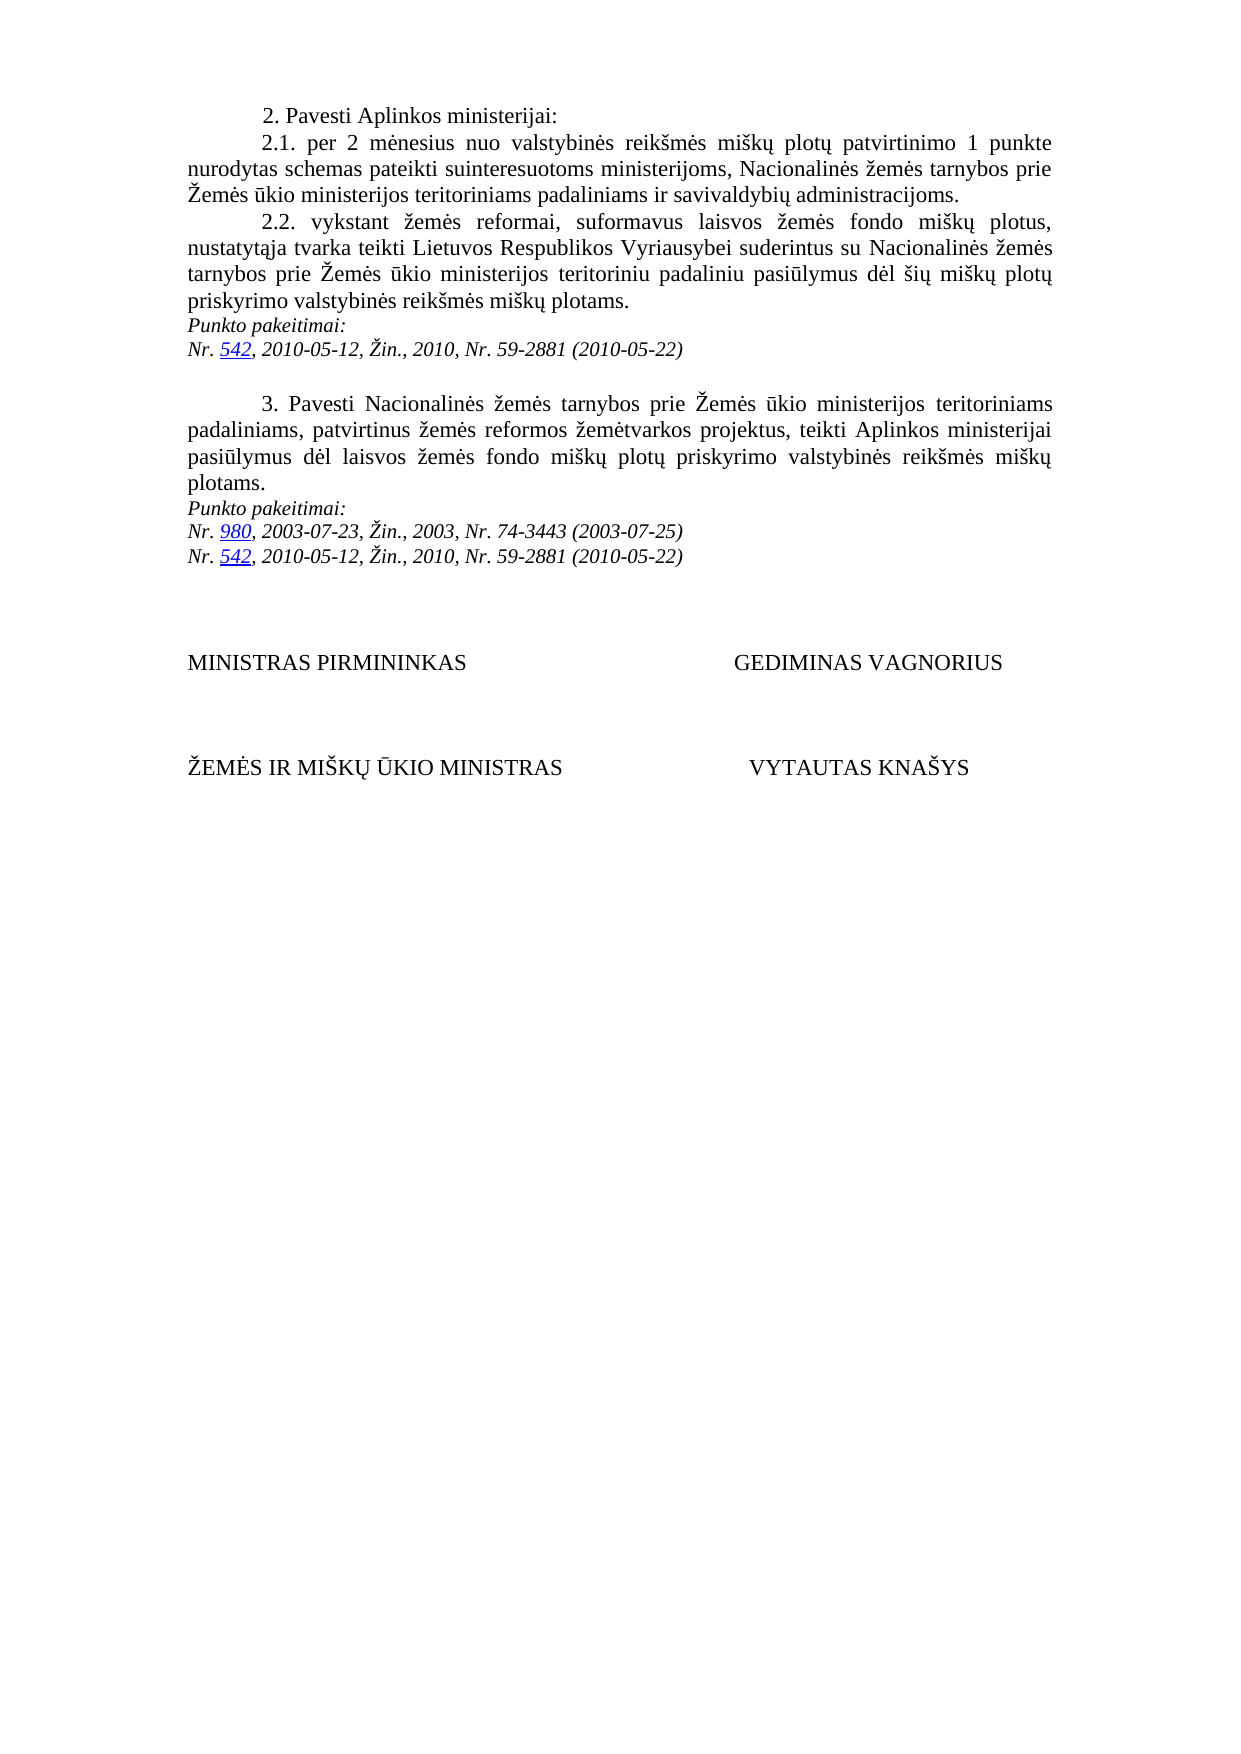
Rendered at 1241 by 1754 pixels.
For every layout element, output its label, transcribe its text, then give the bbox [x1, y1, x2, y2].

text 3. Pavesti Nacionalinės žemės tarnybos prie Žemės ūkio ministerijos teritoriniams padaliniams, patvirtinus žemės reformos žemėtvarkos projektus, teikti Aplinkos ministerijai pasiūlymus dėl laisvos žemės fondo miškų plotų priskyrimo valstybinės reikšmės miškų plotams. [187, 390, 1053, 495]
text Punkto pakeitimai: [187, 313, 1053, 337]
text Nr. 542, 2010-05-12, Žin., 2010, Nr. 59-2881 (2010-05-22) [187, 337, 1053, 361]
text Ministras Pirmininkas Gediminas Vagnorius [187, 649, 1053, 675]
text Nr. 542, 2010-05-12, Žin., 2010, Nr. 59-2881 (2010-05-22) [187, 543, 1053, 568]
text 2.2. vykstant žemės reformai, suformavus laisvos žemės fondo miškų plotus, nustatytąja tvarka teikti Lietuvos Respublikos Vyriausybei suderintus su Nacionalinės žemės tarnybos prie Žemės ūkio ministerijos teritoriniu padaliniu pasiūlymus dėl šių miškų plotų priskyrimo valstybinės reikšmės miškų plotams. [187, 208, 1053, 313]
text Nr. 980, 2003-07-23, Žin., 2003, Nr. 74-3443 (2003-07-25) [187, 519, 1053, 543]
text Punkto pakeitimai: [187, 495, 1053, 519]
text 2.1. per 2 mėnesius nuo valstybinės reikšmės miškų plotų patvirtinimo 1 punkte nurodytas schemas pateikti suinteresuotoms ministerijoms, Nacionalinės žemės tarnybos prie Žemės ūkio ministerijos teritoriniams padaliniams ir savivaldybių administracijoms. [187, 129, 1053, 208]
text 2. Pavesti Aplinkos ministerijai: [187, 102, 1053, 129]
text Žemės ir miškų ūkio ministras Vytautas Knašys [187, 754, 1053, 781]
